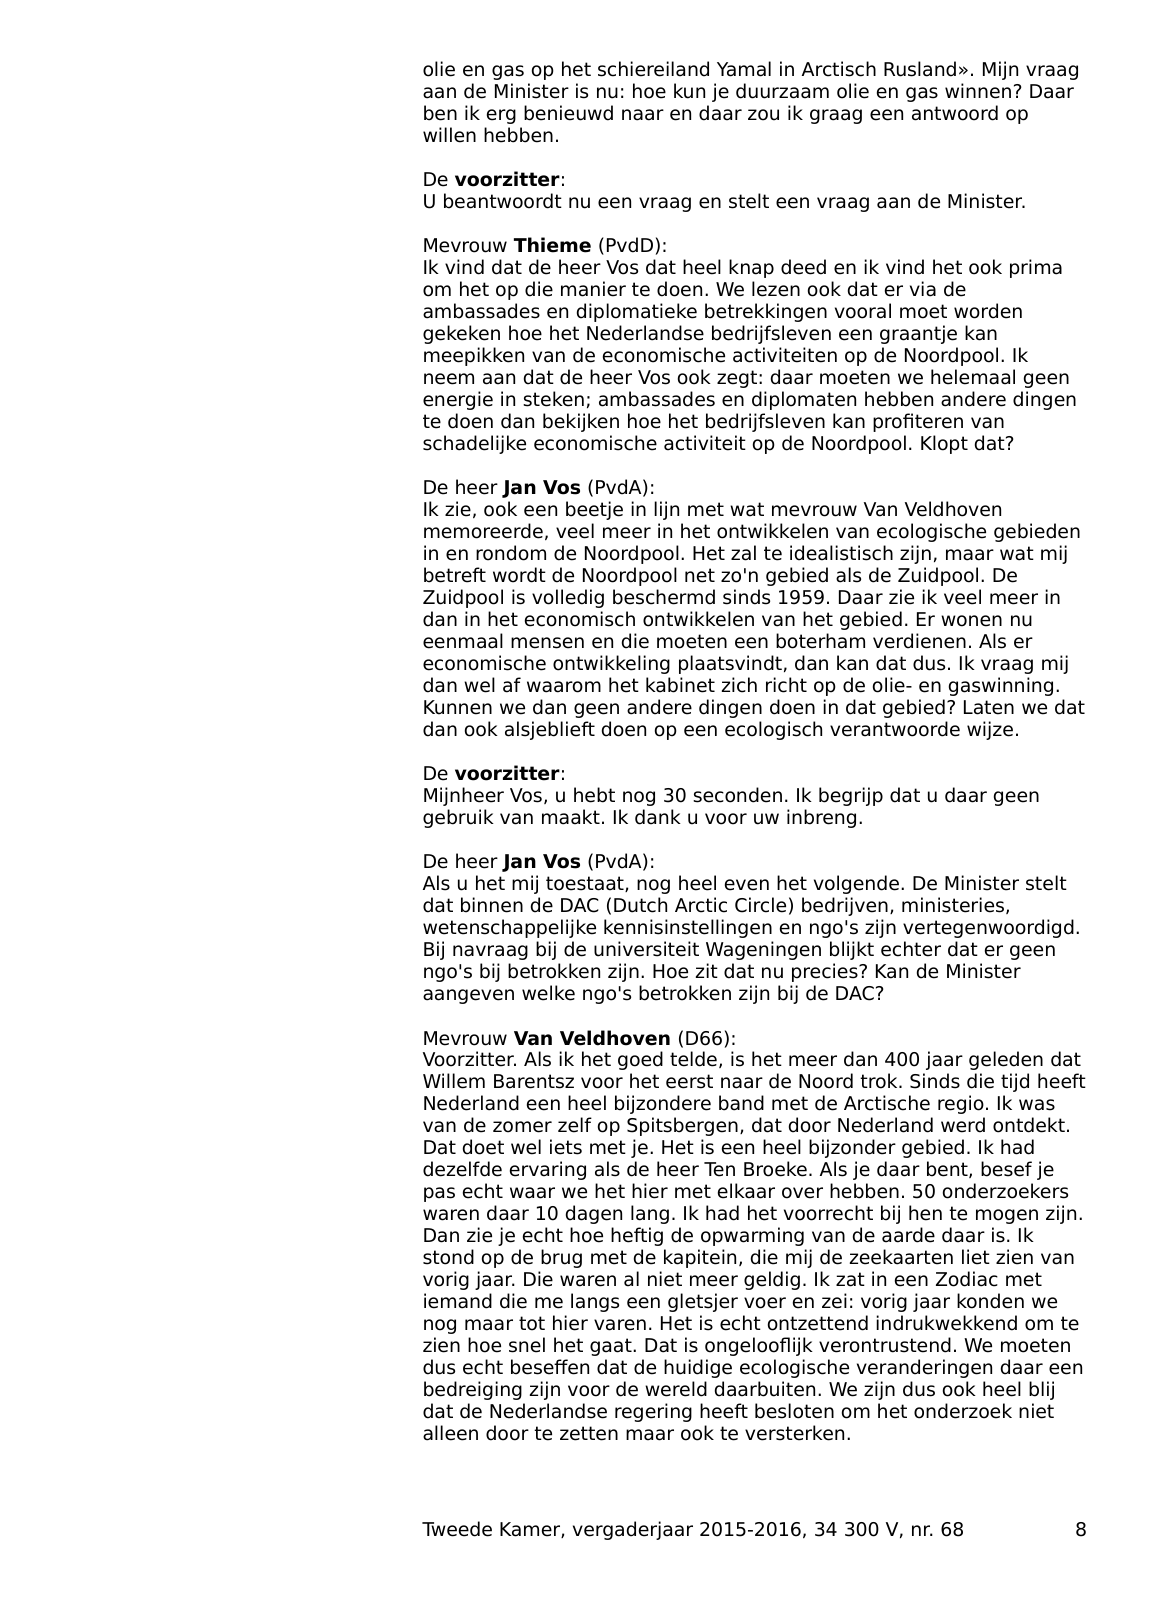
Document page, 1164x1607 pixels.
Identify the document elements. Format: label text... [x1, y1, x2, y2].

text De heer Jan Vos (PvdA): [422, 477, 1087, 499]
text Mevrouw Van Veldhoven (D66): [422, 1027, 1087, 1049]
text Mijnheer Vos, u hebt nog 30 seconden. Ik begrijp dat u daar geen gebruik van maakt. Ik dank u voor uw inbreng. [422, 785, 1087, 829]
text De voorzitter: [422, 169, 1087, 191]
text Ik zie, ook een beetje in lijn met wat mevrouw Van Veldhoven memoreerde, veel meer in het ontwikkelen van ecologische gebieden in en rondom de Noordpool. Het zal te idealistisch zijn, maar wat mij betreft wordt de Noordpool net zo'n gebied als de Zuidpool. De Zuidpool is volledig beschermd sinds 1959. Daar zie ik veel meer in dan in het economisch ontwikkelen van het gebied. Er wonen nu eenmaal mensen en die moeten een boterham verdienen. Als er economische ontwikkeling plaatsvindt, dan kan dat dus. Ik vraag mij dan wel af waarom het kabinet zich richt op de olie- en gaswinning. Kunnen we dan geen andere dingen doen in dat gebied? Laten we dat dan ook alsjeblieft doen op een ecologisch verantwoorde wijze. [422, 499, 1087, 741]
text Voorzitter. Als ik het goed telde, is het meer dan 400 jaar geleden dat Willem Barentsz voor het eerst naar de Noord trok. Sinds die tijd heeft Nederland een heel bijzondere band met de Arctische regio. Ik was van de zomer zelf op Spitsbergen, dat door Nederland werd ontdekt. Dat doet wel iets met je. Het is een heel bijzonder gebied. Ik had dezelfde ervaring als de heer Ten Broeke. Als je daar bent, besef je pas echt waar we het hier met elkaar over hebben. 50 onderzoekers waren daar 10 dagen lang. Ik had het voorrecht bij hen te mogen zijn. Dan zie je echt hoe heftig de opwarming van de aarde daar is. Ik stond op de brug met de kapitein, die mij de zeekaarten liet zien van vorig jaar. Die waren al niet meer geldig. Ik zat in een Zodiac met iemand die me langs een gletsjer voer en zei: vorig jaar konden we nog maar tot hier varen. Het is echt ontzettend indrukwekkend om te zien hoe snel het gaat. Dat is ongelooflijk verontrustend. We moeten dus echt beseffen dat de huidige ecologische veranderingen daar een bedreiging zijn voor de wereld daarbuiten. We zijn dus ook heel blij dat de Nederlandse regering heeft besloten om het onderzoek niet alleen door te zetten maar ook te versterken. [422, 1049, 1087, 1445]
text De voorzitter: [422, 763, 1087, 785]
text U beantwoordt nu een vraag en stelt een vraag aan de Minister. [422, 191, 1087, 213]
text Ik vind dat de heer Vos dat heel knap deed en ik vind het ook prima om het op die manier te doen. We lezen ook dat er via de ambassades en diplomatieke betrekkingen vooral moet worden gekeken hoe het Nederlandse bedrijfsleven een graantje kan meepikken van de economische activiteiten op de Noordpool. Ik neem aan dat de heer Vos ook zegt: daar moeten we helemaal geen energie in steken; ambassades en diplomaten hebben andere dingen te doen dan bekijken hoe het bedrijfsleven kan profiteren van schadelijke economische activiteit op de Noordpool. Klopt dat? [422, 257, 1087, 455]
text De heer Jan Vos (PvdA): [422, 851, 1087, 873]
text Als u het mij toestaat, nog heel even het volgende. De Minister stelt dat binnen de DAC (Dutch Arctic Circle) bedrijven, ministeries, wetenschappelijke kennisinstellingen en ngo's zijn vertegenwoordigd. Bij navraag bij de universiteit Wageningen blijkt echter dat er geen ngo's bij betrokken zijn. Hoe zit dat nu precies? Kan de Minister aangeven welke ngo's betrokken zijn bij de DAC? [422, 873, 1087, 1005]
text Mevrouw Thieme (PvdD): [422, 235, 1087, 257]
text olie en gas op het schiereiland Yamal in Arctisch Rusland». Mijn vraag aan de Minister is nu: hoe kun je duurzaam olie en gas winnen? Daar ben ik erg benieuwd naar en daar zou ik graag een antwoord op willen hebben. [422, 59, 1087, 147]
